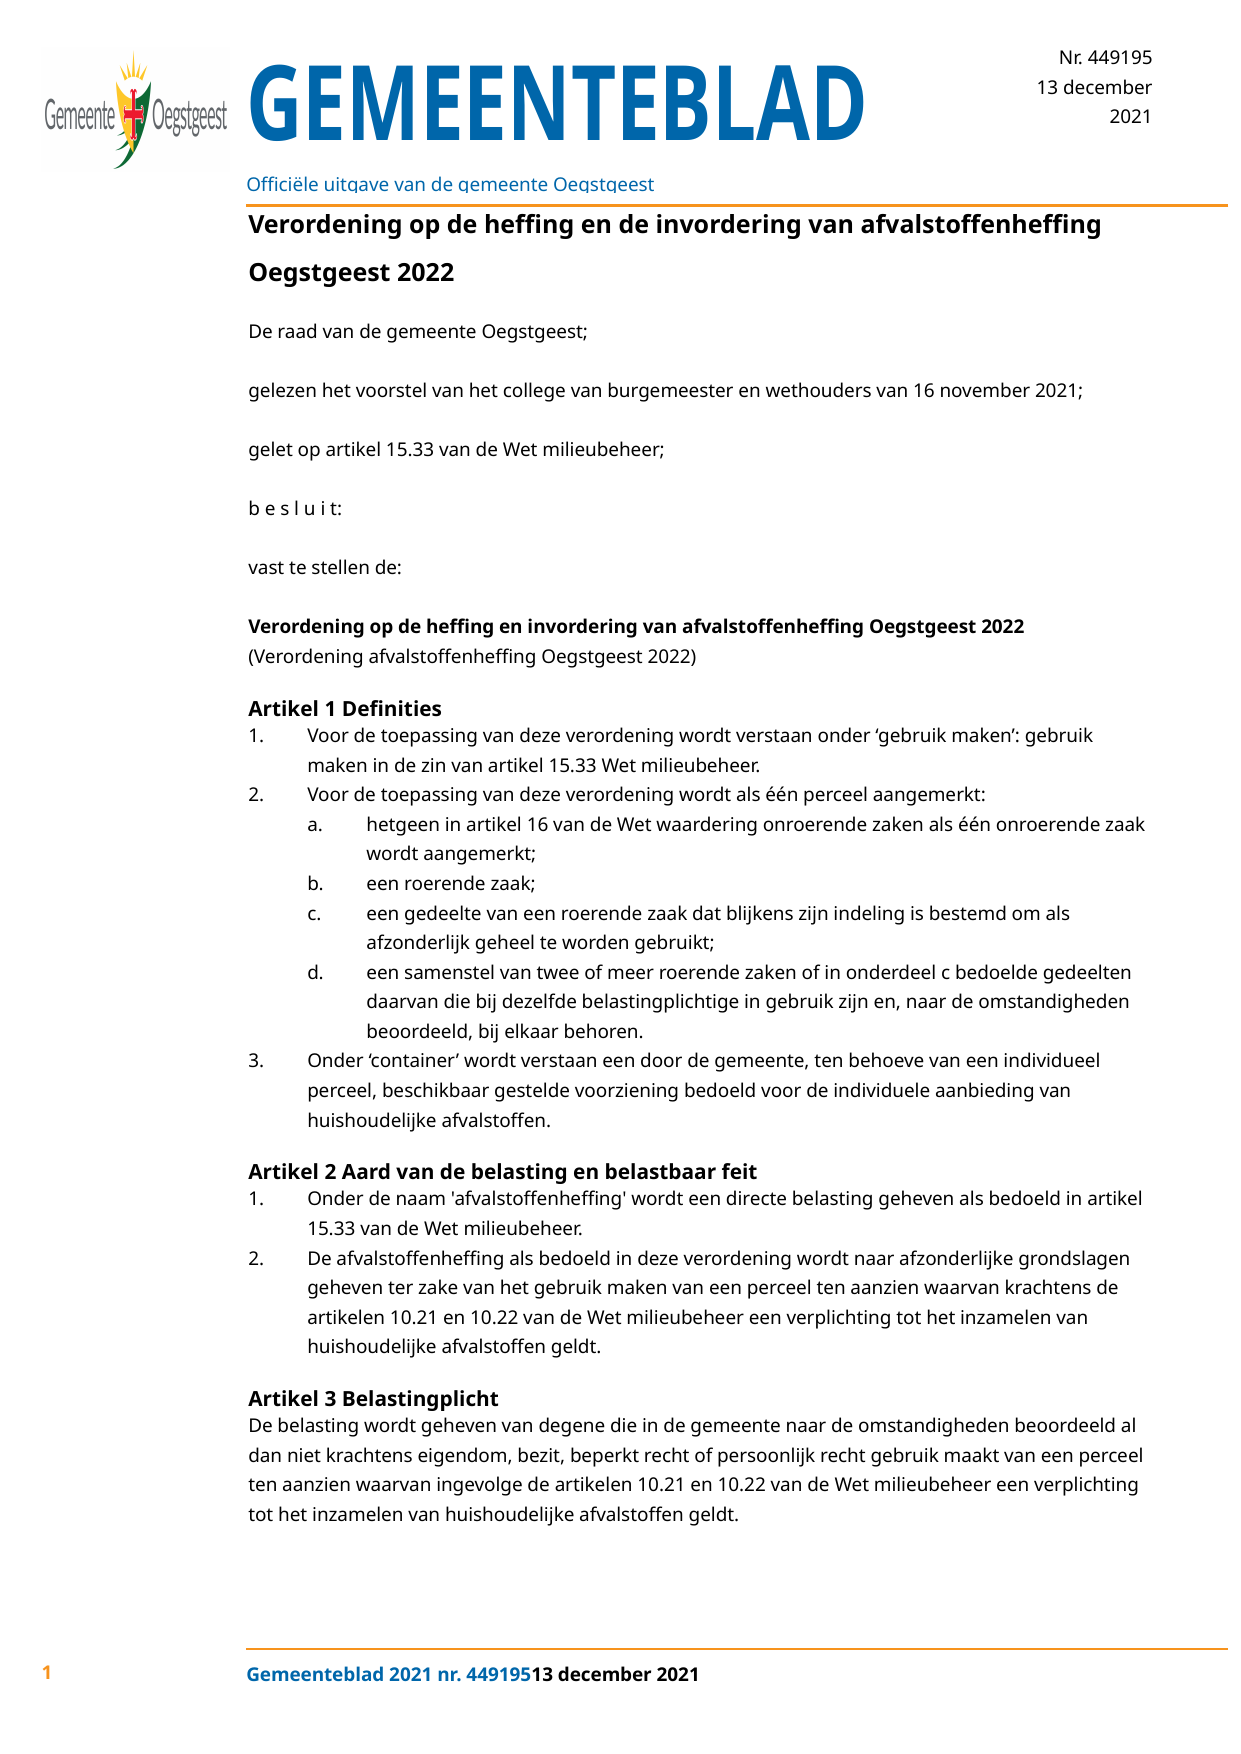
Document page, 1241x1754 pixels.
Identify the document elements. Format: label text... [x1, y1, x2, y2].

text De raad van de gemeente Oegstgeest; [248, 318, 1152, 344]
text (Verordening afvalstoffenheffing Oegstgeest 2022) [248, 643, 1152, 669]
list een gedeelte van een roerende zaak dat blijkens zijn indeling is bestemd om als afzonderlijk geheel te worden gebruikt; [307, 900, 1152, 955]
text vast te stellen de: [248, 554, 1152, 580]
list Onder de naam 'afvalstoffenheffing' wordt een directe belasting geheven als bedoeld in artikel 15.33 van de Wet milieubeheer. [248, 1186, 1152, 1241]
picture [41, 47, 231, 172]
text Artikel 2 Aard van de belasting en belastbaar feit [248, 1157, 1152, 1186]
list hetgeen in artikel 16 van de Wet waardering onroerende zaken als één onroerende zaak wordt aangemerkt; [307, 811, 1152, 866]
text Verordening op de heffing en de invordering van afvalstoffenheffing Oegstgeest 2022 [248, 207, 1152, 288]
text gelezen het voorstel van het college van burgemeester en wethouders van 16 november 2021; [248, 377, 1152, 403]
text gelet op artikel 15.33 van de Wet milieubeheer; [248, 436, 1152, 462]
list De afvalstoffenheffing als bedoeld in deze verordening wordt naar afzonderlijke grondslagen geheven ter zake van het gebruik maken van een perceel ten aanzien waarvan krachtens de artikelen 10.21 en 10.22 van de Wet milieubeheer een verplichting tot het inzamelen van huishoudelijke afvalstoffen geldt. [248, 1245, 1152, 1359]
text De belasting wordt geheven van degene die in de gemeente naar de omstandigheden beoordeeld al dan niet krachtens eigendom, bezit, beperkt recht of persoonlijk recht gebruik maakt van een perceel ten aanzien waarvan ingevolge de artikelen 10.21 en 10.22 van de Wet milieubeheer een verplichting tot het inzamelen van huishoudelijke afvalstoffen geldt. [248, 1412, 1152, 1527]
list Voor de toepassing van deze verordening wordt als één perceel aangemerkt: [248, 781, 1152, 807]
list Voor de toepassing van deze verordening wordt verstaan onder ‘gebruik maken’: gebruik maken in de zin van artikel 15.33 Wet milieubeheer. [248, 722, 1152, 777]
text b e s l u i t: [248, 495, 1152, 521]
list Onder ‘container’ wordt verstaan een door de gemeente, ten behoeve van een individueel perceel, beschikbaar gestelde voorziening bedoeld voor de individuele aanbieding van huishoudelijke afvalstoffen. [248, 1048, 1152, 1132]
list een roerende zaak; [307, 870, 1152, 896]
text Artikel 1 Definities [248, 694, 1152, 722]
text Artikel 3 Belastingplicht [248, 1384, 1152, 1412]
list een samenstel van twee of meer roerende zaken of in onderdeel c bedoelde gedeelten daarvan die bij dezelfde belastingplichtige in gebruik zijn en, naar de omstandigheden beoordeeld, bij elkaar behoren. [307, 959, 1152, 1044]
text Verordening op de heffing en invordering van afvalstoffenheffing Oegstgeest 2022 [248, 614, 1152, 639]
